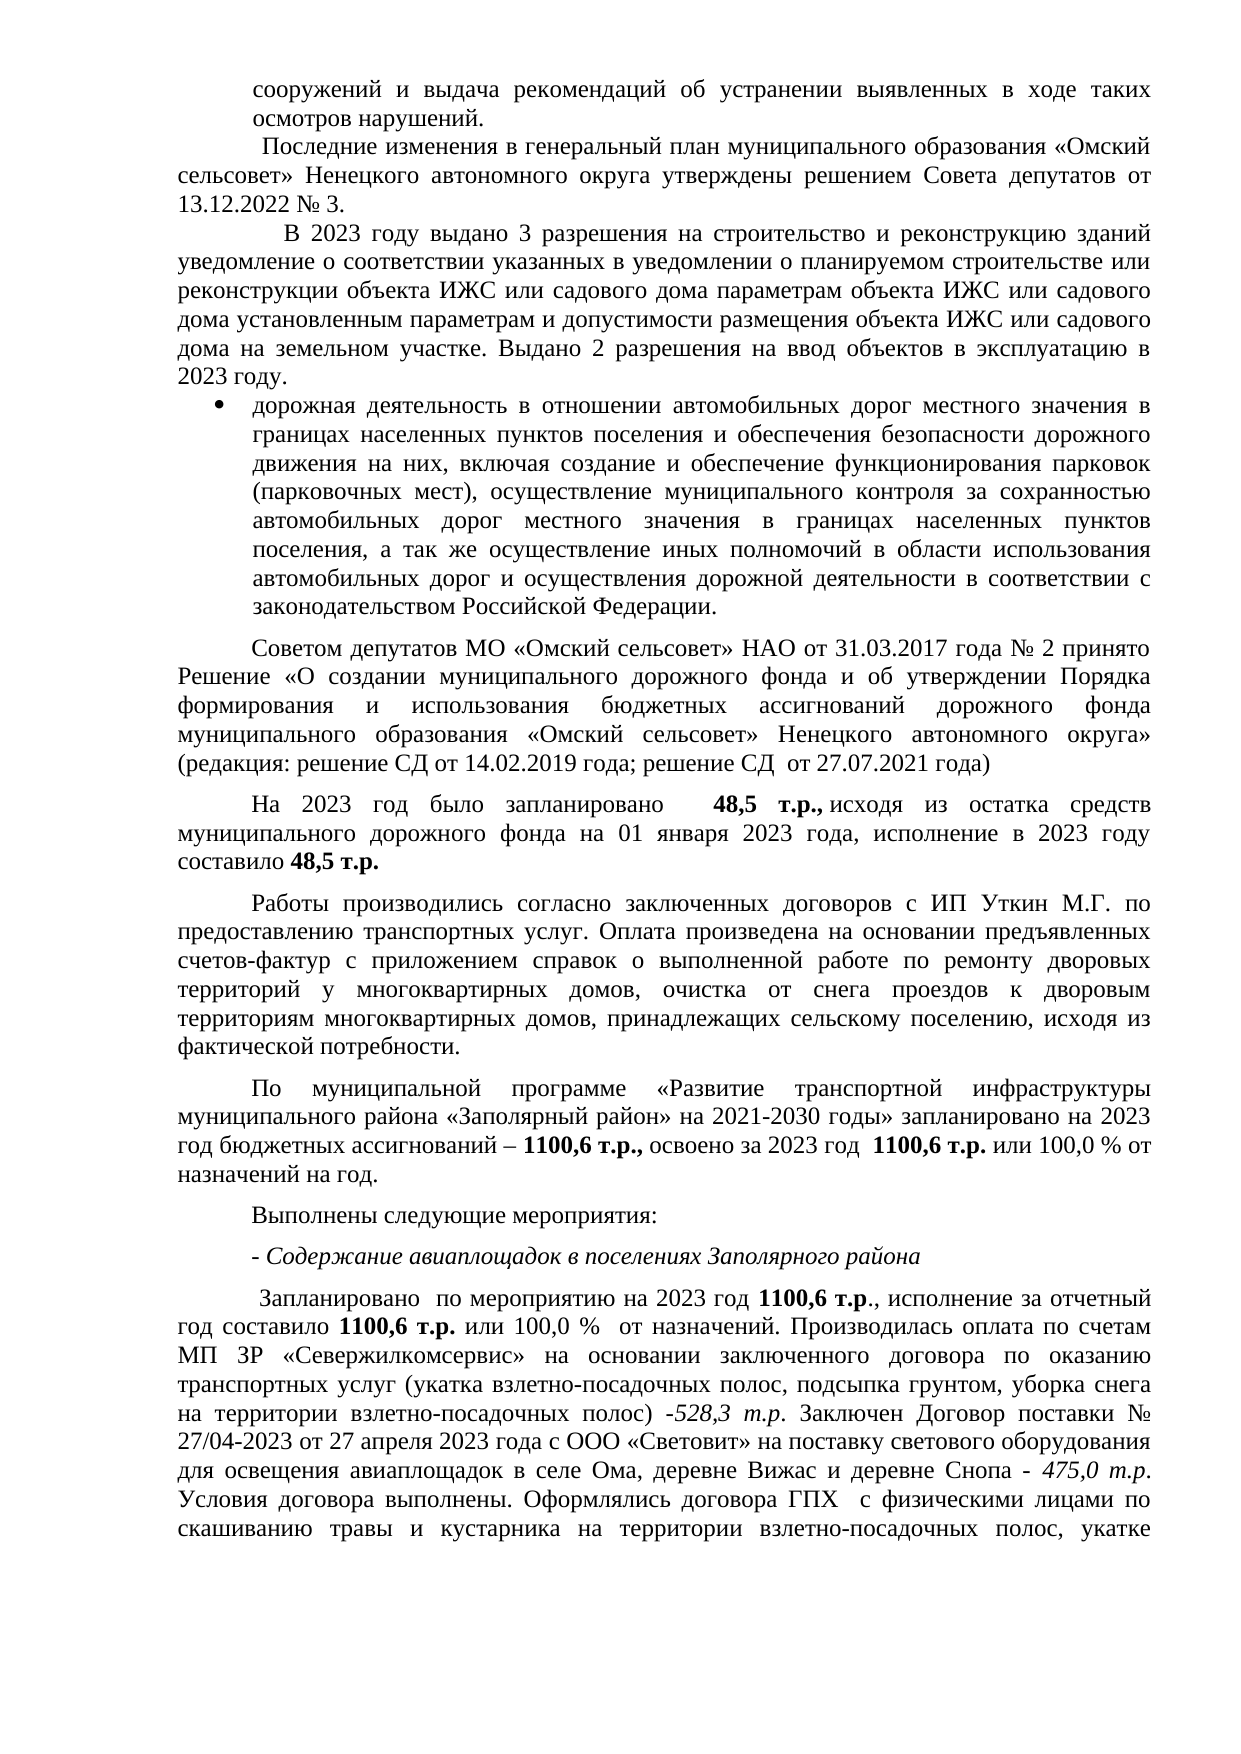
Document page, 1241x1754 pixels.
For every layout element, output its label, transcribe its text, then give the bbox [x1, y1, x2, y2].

text Последние изменения в генеральный план муниципального образования «Омский сельсовет» Ненецкого автономного округа утверждены решением Совета депутатов от 13.12.2022 № 3. [177, 131, 1152, 218]
list сооружений и выдача рекомендаций об устранении выявленных в ходе таких осмотров нарушений. [215, 74, 1152, 131]
text Выполнены следующие мероприятия: [177, 1200, 1152, 1229]
text По муниципальной программе «Развитие транспортной инфраструктуры муниципального района «Заполярный район» на 2021-2030 годы» запланировано на 2023 год бюджетных ассигнований – 1100,6 т.р., освоено за 2023 год 1100,6 т.р. или 100,0 % от назначений на год. [177, 1073, 1152, 1188]
list дорожная деятельность в отношении автомобильных дорог местного значения в границах населенных пунктов поселения и обеспечения безопасности дорожного движения на них, включая создание и обеспечение функционирования парковок (парковочных мест), осуществление муниципального контроля за сохранностью автомобильных дорог местного значения в границах населенных пунктов поселения, а так же осуществление иных полномочий в области использования автомобильных дорог и осуществления дорожной деятельности в соответствии с законодательством Российской Федерации. [215, 390, 1152, 620]
text На 2023 год было запланировано 48,5 т.р., исходя из остатка средств муниципального дорожного фонда на 01 января 2023 года, исполнение в 2023 году составило 48,5 т.р. [177, 789, 1152, 875]
text В 2023 году выдано 3 разрешения на строительство и реконструкцию зданий уведомление о соответствии указанных в уведомлении о планируемом строительстве или реконструкции объекта ИЖС или садового дома параметрам объекта ИЖС или садового дома установленным параметрам и допустимости размещения объекта ИЖС или садового дома на земельном участке. Выдано 2 разрешения на ввод объектов в эксплуатацию в 2023 году. [177, 218, 1152, 390]
text - Содержание авиаплощадок в поселениях Заполярного района [177, 1241, 1152, 1270]
text Работы производились согласно заключенных договоров с ИП Уткин М.Г. по предоставлению транспортных услуг. Оплата произведена на основании предъявленных счетов-фактур с приложением справок о выполненной работе по ремонту дворовых территорий у многоквартирных домов, очистка от снега проездов к дворовым территориям многоквартирных домов, принадлежащих сельскому поселению, исходя из фактической потребности. [177, 888, 1152, 1060]
text Советом депутатов МО «Омский сельсовет» НАО от 31.03.2017 года № 2 принято Решение «О создании муниципального дорожного фонда и об утверждении Порядка формирования и использования бюджетных ассигнований дорожного фонда муниципального образования «Омский сельсовет» Ненецкого автономного округа» (редакция: решение СД от 14.02.2019 года; решение СД от 27.07.2021 года) [177, 633, 1152, 776]
text Запланировано по мероприятию на 2023 год 1100,6 т.р., исполнение за отчетный год составило 1100,6 т.р. или 100,0 % от назначений. Производилась оплата по счетам МП ЗР «Севержилкомсервис» на основании заключенного договора по оказанию транспортных услуг (укатка взлетно-посадочных полос, подсыпка грунтом, уборка снега на территории взлетно-посадочных полос) -528,3 т.р. Заключен Договор поставки № 27/04-2023 от 27 апреля 2023 года с ООО «Световит» на поставку светового оборудования для освещения авиаплощадок в селе Ома, деревне Вижас и деревне Снопа - 475,0 т.р. Условия договора выполнены. Оформлялись договора ГПХ с физическими лицами по скашиванию травы и кустарника на территории взлетно-посадочных полос, укатке [177, 1283, 1152, 1541]
